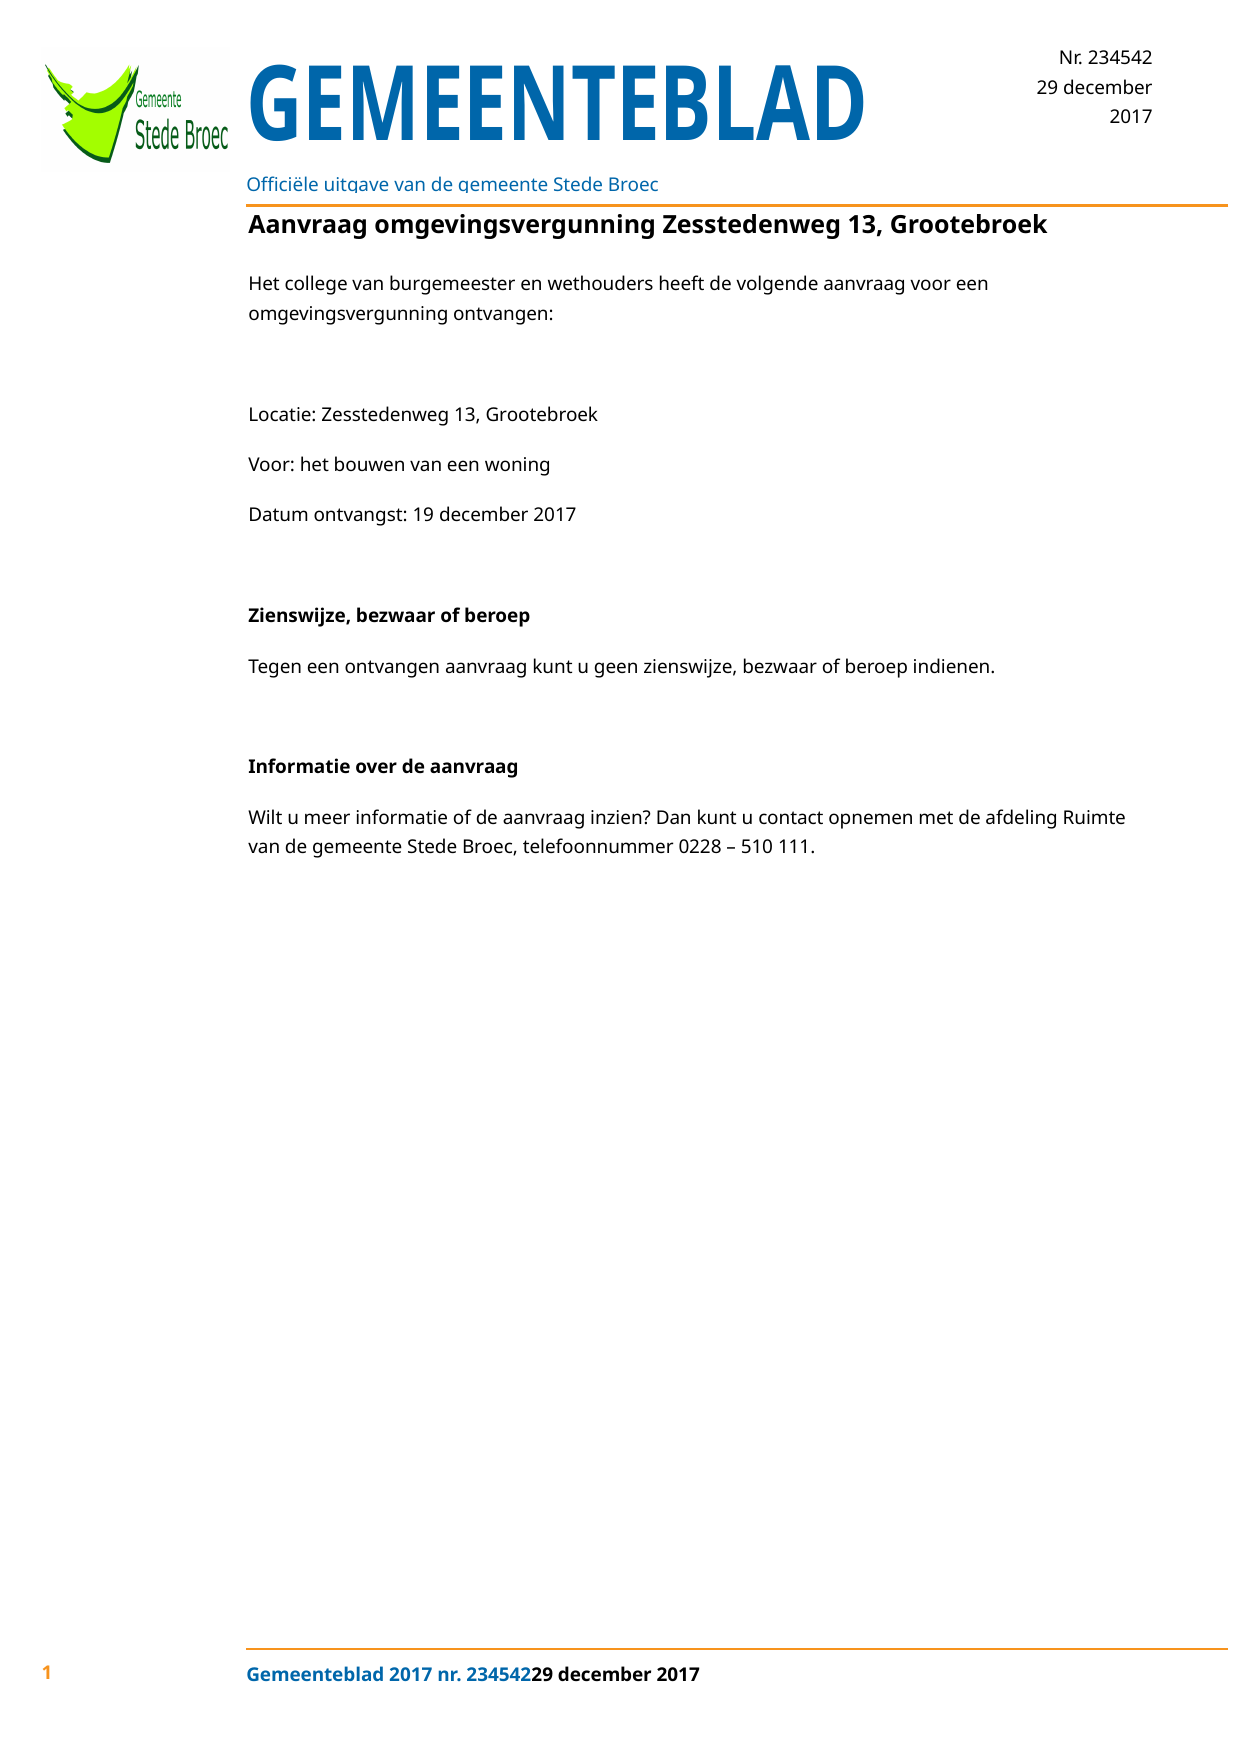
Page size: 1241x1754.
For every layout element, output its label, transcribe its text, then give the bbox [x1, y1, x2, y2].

text Het college van burgemeester en wethouders heeft de volgende aanvraag voor een omgevingsvergunning ontvangen: [248, 270, 1152, 326]
text Tegen een ontvangen aanvraag kunt u geen zienswijze, bezwaar of beroep indienen. [248, 653, 1152, 678]
text Informatie over de aanvraag [248, 754, 1152, 779]
text Voor: het bouwen van een woning [248, 451, 1152, 477]
text Locatie: Zesstedenweg 13, Grootebroek [248, 401, 1152, 426]
text Zienswijze, bezwaar of beroep [248, 602, 1152, 628]
text Aanvraag omgevingsvergunning Zesstedenweg 13, Grootebroek [248, 207, 1152, 241]
text Datum ontvangst: 19 december 2017 [248, 502, 1152, 527]
text Wilt u meer informatie of de aanvraag inzien? Dan kunt u contact opnemen met de afdeling Ruimte van de gemeente Stede Broec, telefoonnummer 0228 – 510 111. [248, 804, 1152, 859]
picture [41, 47, 231, 172]
